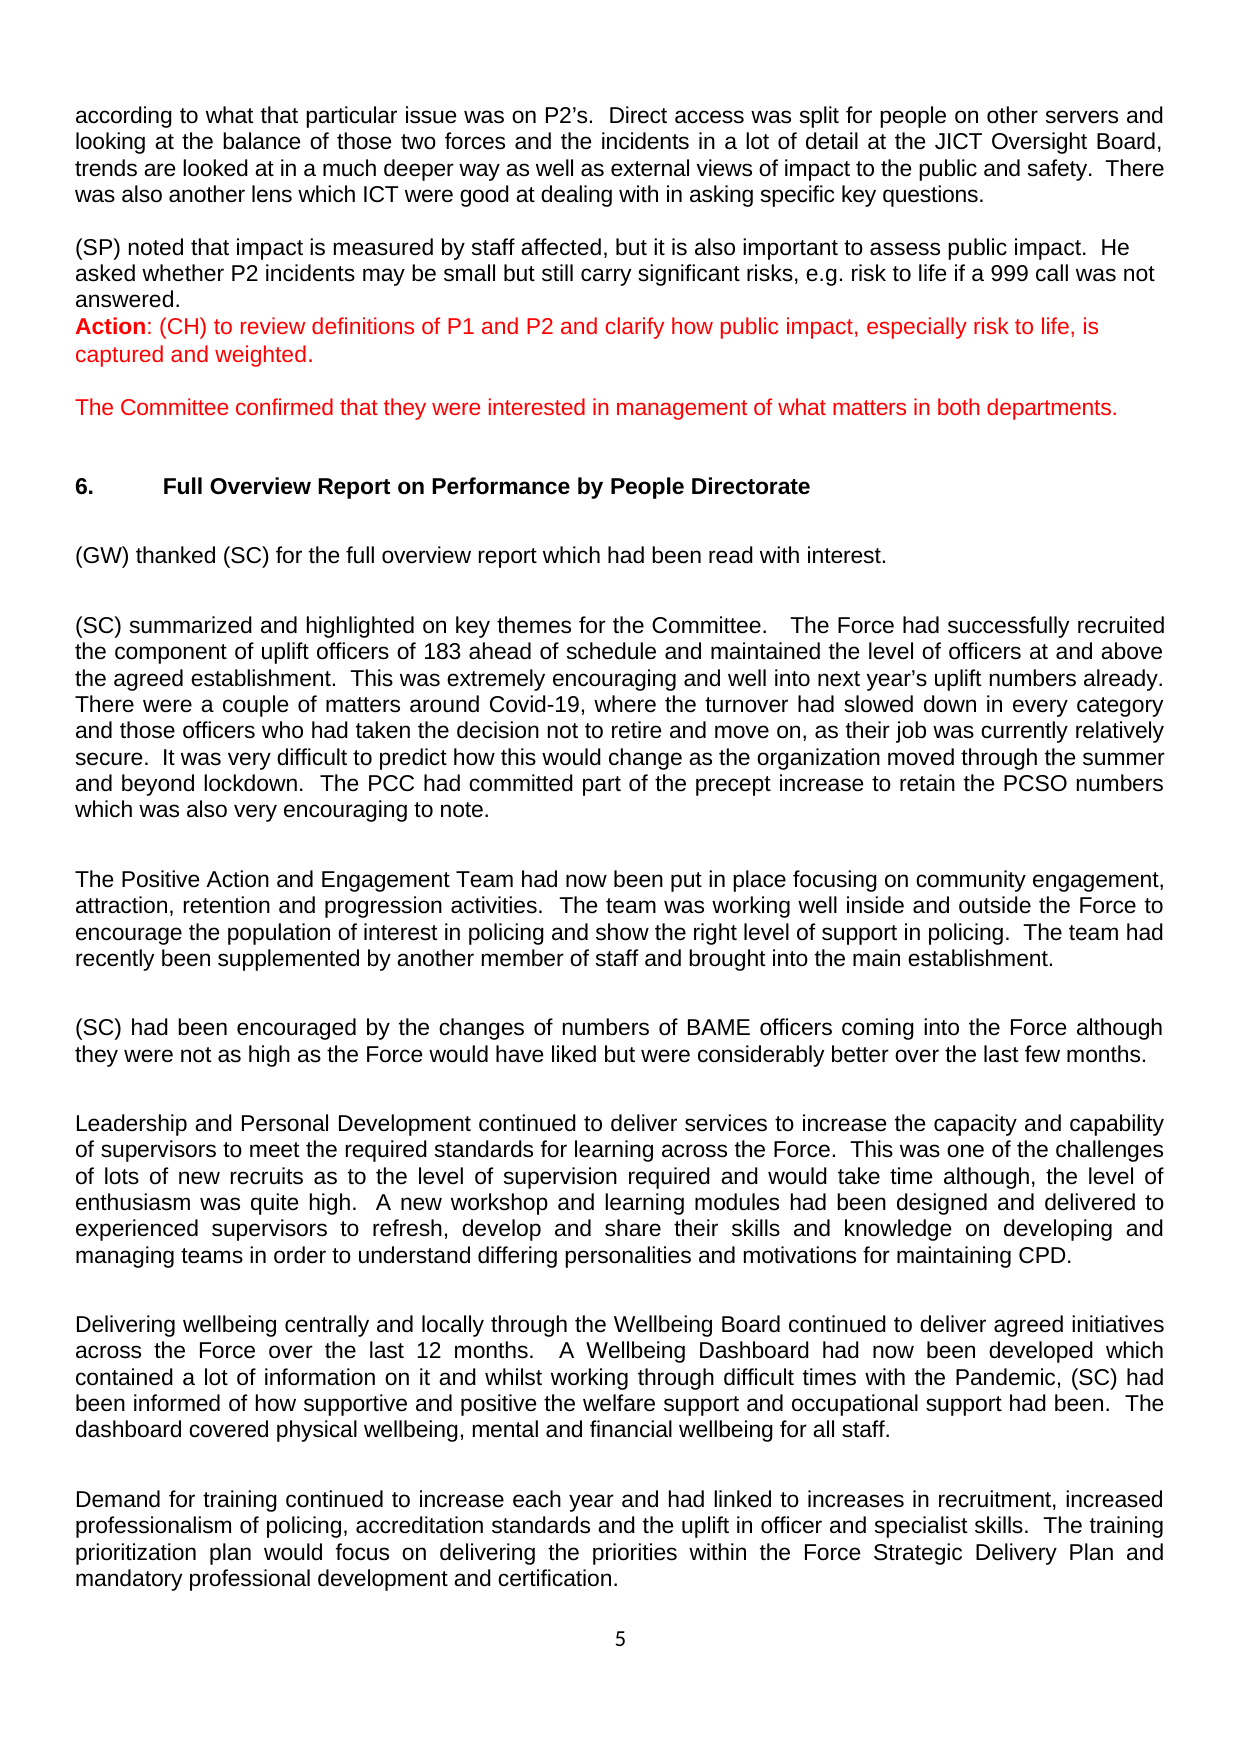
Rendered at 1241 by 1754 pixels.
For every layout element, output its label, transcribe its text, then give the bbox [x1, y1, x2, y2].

text Demand for training continued to increase each year and had linked to increases in recruitment, increased professionalism of policing, accreditation standards and the uplift in officer and specialist skills. The training prioritization plan would focus on delivering the priorities within the Force Strategic Delivery Plan and mandatory professional development and certification. [75, 1486, 1165, 1591]
text (SC) had been encouraged by the changes of numbers of BAME officers coming into the Force although they were not as high as the Force would have liked but were considerably better over the last few months. [75, 1014, 1165, 1067]
text 6. Full Overview Report on Performance by People Directorate [75, 473, 1165, 499]
text (SP) noted that impact is measured by staff affected, but it is also important to assess public impact. He asked whether P2 incidents may be small but still carry significant risks, e.g. risk to life if a 999 call was not answered. [75, 233, 1165, 313]
text according to what that particular issue was on P2’s. Direct access was split for people on other servers and looking at the balance of those two forces and the incidents in a lot of detail at the JICT Oversight Board, trends are looked at in a much deeper way as well as external views of impact to the public and safety. There was also another lens which ICT were good at dealing with in asking specific key questions. [75, 102, 1165, 207]
text The Committee confirmed that they were interested in management of what matters in both departments. [75, 394, 1165, 420]
text Leadership and Personal Development continued to deliver services to increase the capacity and capability of supervisors to meet the required standards for learning across the Force. This was one of the challenges of lots of new recruits as to the level of supervision required and would take time although, the level of enthusiasm was quite high. A new workshop and learning modules had been designed and delivered to experienced supervisors to refresh, develop and share their skills and knowledge on developing and managing teams in order to understand differing personalities and motivations for maintaining CPD. [75, 1110, 1165, 1268]
text (GW) thanked (SC) for the full overview report which had been read with interest. [75, 542, 1165, 569]
text Action: (CH) to review definitions of P1 and P2 and clarify how public impact, especially risk to life, is captured and weighted. [75, 313, 1165, 368]
text (SC) summarized and highlighted on key themes for the Committee. The Force had successfully recruited the component of uplift officers of 183 ahead of schedule and maintained the level of officers at and above the agreed establishment. This was extremely encouraging and well into next year’s uplift numbers already. There were a couple of matters around Covid-19, where the turnover had slowed down in every category and those officers who had taken the decision not to retire and move on, as their job was currently relatively secure. It was very difficult to predict how this would change as the organization moved through the summer and beyond lockdown. The PCC had committed part of the precept increase to retain the PCSO numbers which was also very encouraging to note. [75, 612, 1165, 823]
text Delivering wellbeing centrally and locally through the Wellbeing Board continued to deliver agreed initiatives across the Force over the last 12 months. A Wellbeing Dashboard had now been developed which contained a lot of information on it and whilst working through difficult times with the Pandemic, (SC) had been informed of how supportive and positive the welfare support and occupational support had been. The dashboard covered physical wellbeing, mental and financial wellbeing for all staff. [75, 1311, 1165, 1443]
text The Positive Action and Engagement Team had now been put in place focusing on community engagement, attraction, retention and progression activities. The team was working well inside and outside the Force to encourage the population of interest in policing and show the right level of support in policing. The team had recently been supplemented by another member of staff and brought into the main establishment. [75, 866, 1165, 971]
